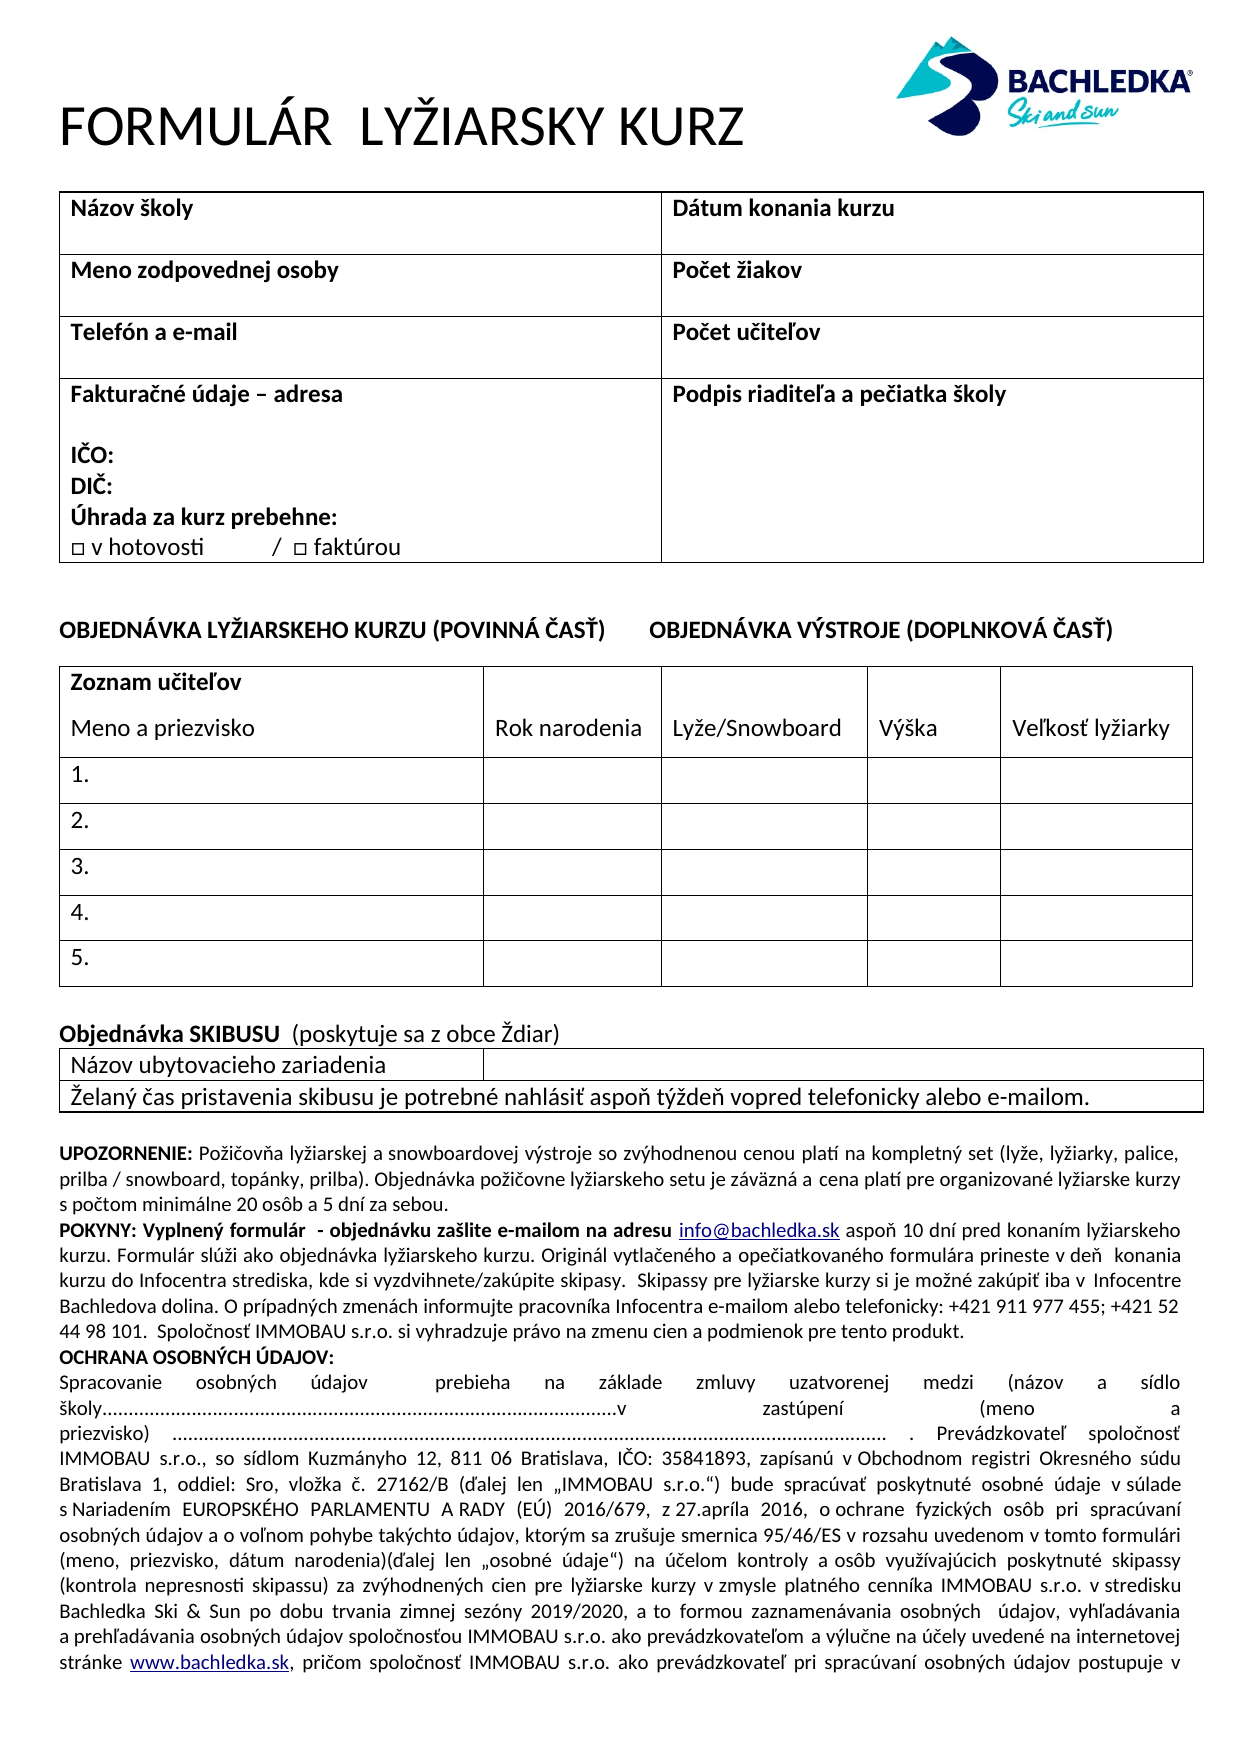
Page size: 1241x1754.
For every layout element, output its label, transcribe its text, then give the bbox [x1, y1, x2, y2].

table_cell 3. [60, 850, 483, 894]
text Objednávka SKIBUSU (poskytuje sa z obce Ždiar) [59, 1018, 1181, 1048]
table_cell Fakturačné údaje – adresa IČO: DIČ: Úhrada za kurz prebehne: □ v hotovosti / □ faktúrou [60, 379, 661, 562]
table_header Zoznam učiteľov Meno a priezvisko [60, 667, 483, 757]
table_header Lyže/Snowboard [662, 667, 867, 757]
table_cell [1001, 941, 1192, 986]
table_header Výška [868, 667, 1000, 757]
text UPOZORNENIE: Požičovňa lyžiarskej a snowboardovej výstroje so zvýhodnenou cenou platí na kompletný set (lyže, lyžiarky, palice, prilba / snowboard, topánky, prilba). Objednávka požičovne lyžiarskeho setu je záväzná a cena platí pre organizované lyžiarske kurzy s počtom minimálne 20 osôb a 5 dní za sebou. [59, 1141, 1181, 1217]
table_cell [662, 896, 867, 940]
table_header Veľkosť lyžiarky [1001, 667, 1192, 757]
table_cell [484, 896, 661, 940]
text OCHRANA OSOBNÝCH ÚDAJOV: [59, 1344, 1181, 1369]
text Spracovanie osobných údajov prebieha na základe zmluvy uzatvorenej medzi (názov a sídlo školy..................................................................................................v zastúpení (meno a priezvisko) ........................................................................................................................................ . Prevádzkovateľ spoločnosť IMMOBAU s.r.o., so sídlom Kuzmányho 12, 811 06 Bratislava, IČO: 35841893, zapísanú v Obchodnom registri Okresného súdu Bratislava 1, oddiel: Sro, vložka č. 27162/B (ďalej len „IMMOBAU s.r.o.“) bude spracúvať poskytnuté osobné údaje v súlade s Nariadením EUROPSKÉHO PARLAMENTU A RADY (EÚ) 2016/679, z 27.apríla 2016, o ochrane fyzických osôb pri spracúvaní osobných údajov a o voľnom pohybe takýchto údajov, ktorým sa zrušuje smernica 95/46/ES v rozsahu uvedenom v tomto formulári (meno, priezvisko, dátum narodenia)(ďalej len „osobné údaje“) na účelom kontroly a osôb využívajúcich poskytnuté skipassy (kontrola nepresnosti skipassu) za zvýhodnených cien pre lyžiarske kurzy v zmysle platného cenníka IMMOBAU s.r.o. v stredisku Bachledka Ski & Sun po dobu trvania zimnej sezóny 2019/2020, a to formou zaznamenávania osobných údajov, vyhľadávania a prehľadávania osobných údajov spoločnosťou IMMOBAU s.r.o. ako prevádzkovateľom a výlučne na účely uvedené na internetovej stránke www.bachledka.sk, pričom spoločnosť IMMOBAU s.r.o. ako prevádzkovateľ pri spracúvaní osobných údajov postupuje v [59, 1369, 1181, 1674]
table_cell [1001, 758, 1192, 803]
table_cell 2. [60, 804, 483, 849]
table_cell [1001, 804, 1192, 849]
table_cell [662, 758, 867, 803]
table_cell 4. [60, 896, 483, 940]
table_cell [662, 850, 867, 894]
table_cell 5. [60, 941, 483, 986]
text POKYNY: Vyplnený formulár - objednávku zašlite e-mailom na adresu info@bachledka.sk aspoň 10 dní pred konaním lyžiarskeho kurzu. Formulár slúži ako objednávka lyžiarskeho kurzu. Originál vytlačeného a opečiatkovaného formulára prineste v deň konania kurzu do Infocentra strediska, kde si vyzdvihnete/zakúpite skipasy. Skipassy pre lyžiarske kurzy si je možné zakúpiť iba v Infocentre Bachledova dolina. O prípadných zmenách informujte pracovníka Infocentra e-mailom alebo telefonicky: +421 911 977 455; +421 52 44 98 101. Spoločnosť IMMOBAU s.r.o. si vyhradzuje právo na zmenu cien a podmienok pre tento produkt. [59, 1217, 1181, 1344]
table_cell [1001, 896, 1192, 940]
table_cell [484, 941, 661, 986]
table_cell [484, 850, 661, 894]
table_cell [868, 758, 1000, 803]
table_header Názov ubytovacieho zariadenia [60, 1049, 483, 1080]
table_cell [868, 850, 1000, 894]
table_cell Telefón a e-mail [60, 317, 661, 378]
table_cell Želaný čas pristavenia skibusu je potrebné nahlásiť aspoň týždeň vopred telefonicky alebo e-mailom. [60, 1081, 1203, 1111]
table_cell Meno zodpovednej osoby [60, 255, 661, 316]
table_cell Počet učiteľov [662, 317, 1203, 378]
table_header Rok narodenia [484, 667, 661, 757]
table_cell [868, 941, 1000, 986]
table_cell Počet žiakov [662, 255, 1203, 316]
table_cell [1001, 850, 1192, 894]
table_cell [662, 941, 867, 986]
table_header Dátum konania kurzu [662, 193, 1203, 253]
table_header Názov školy [60, 193, 661, 253]
text FORMULÁR LYŽIARSKY KURZ [59, 89, 1181, 160]
table_cell [662, 804, 867, 849]
table_cell 1. [60, 758, 483, 803]
table_cell [484, 804, 661, 849]
table_cell [868, 896, 1000, 940]
table_cell [484, 758, 661, 803]
table_cell Podpis riaditeľa a pečiatka školy [662, 379, 1203, 562]
table_header [484, 1049, 1203, 1080]
table_cell [868, 804, 1000, 849]
text OBJEDNÁVKA LYŽIARSKEHO KURZU (POVINNÁ ČASŤ) OBJEDNÁVKA VÝSTROJE (DOPLNKOVÁ ČASŤ) [59, 614, 1181, 645]
